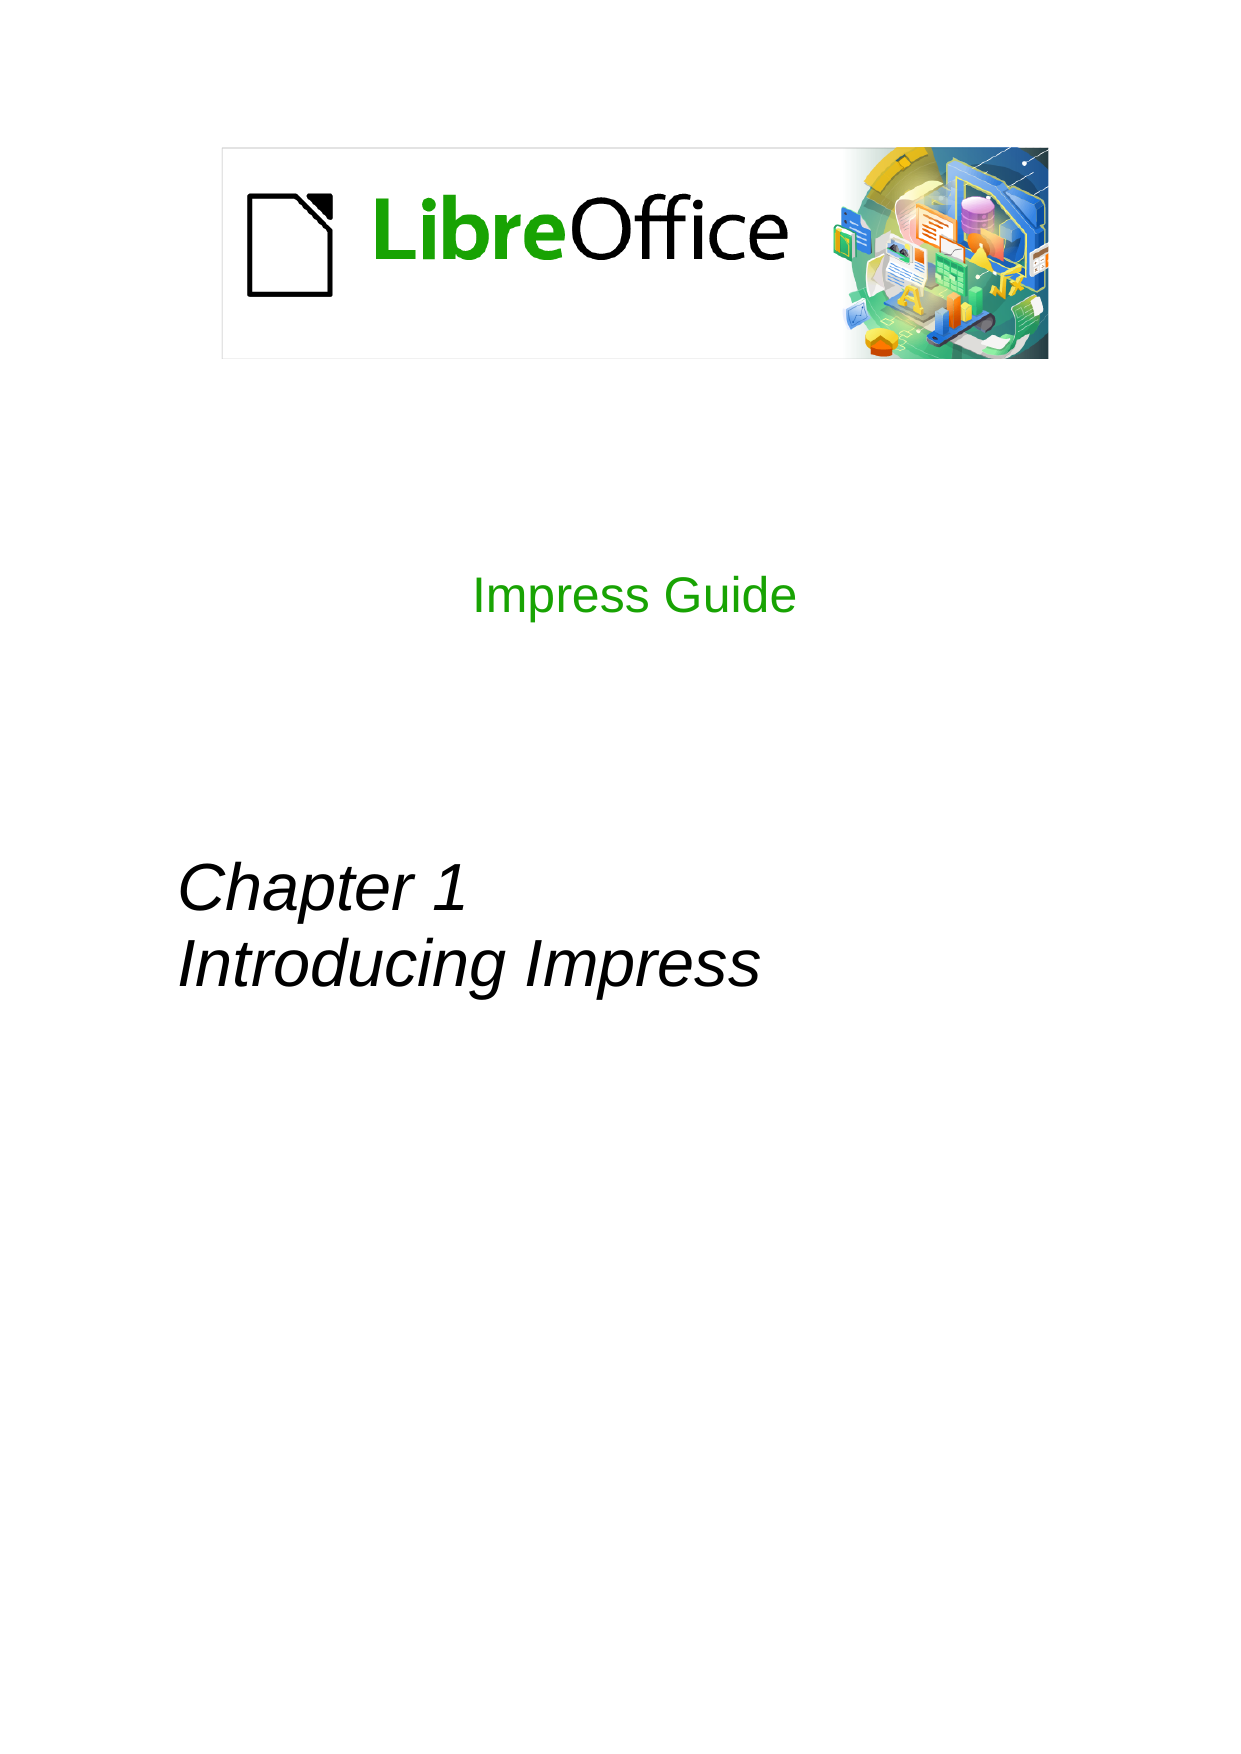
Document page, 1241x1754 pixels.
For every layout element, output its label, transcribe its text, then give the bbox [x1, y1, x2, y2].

title Chapter 1 Introducing Impress [177, 848, 1093, 1000]
picture [221, 147, 1049, 359]
text Impress Guide [177, 566, 1093, 623]
